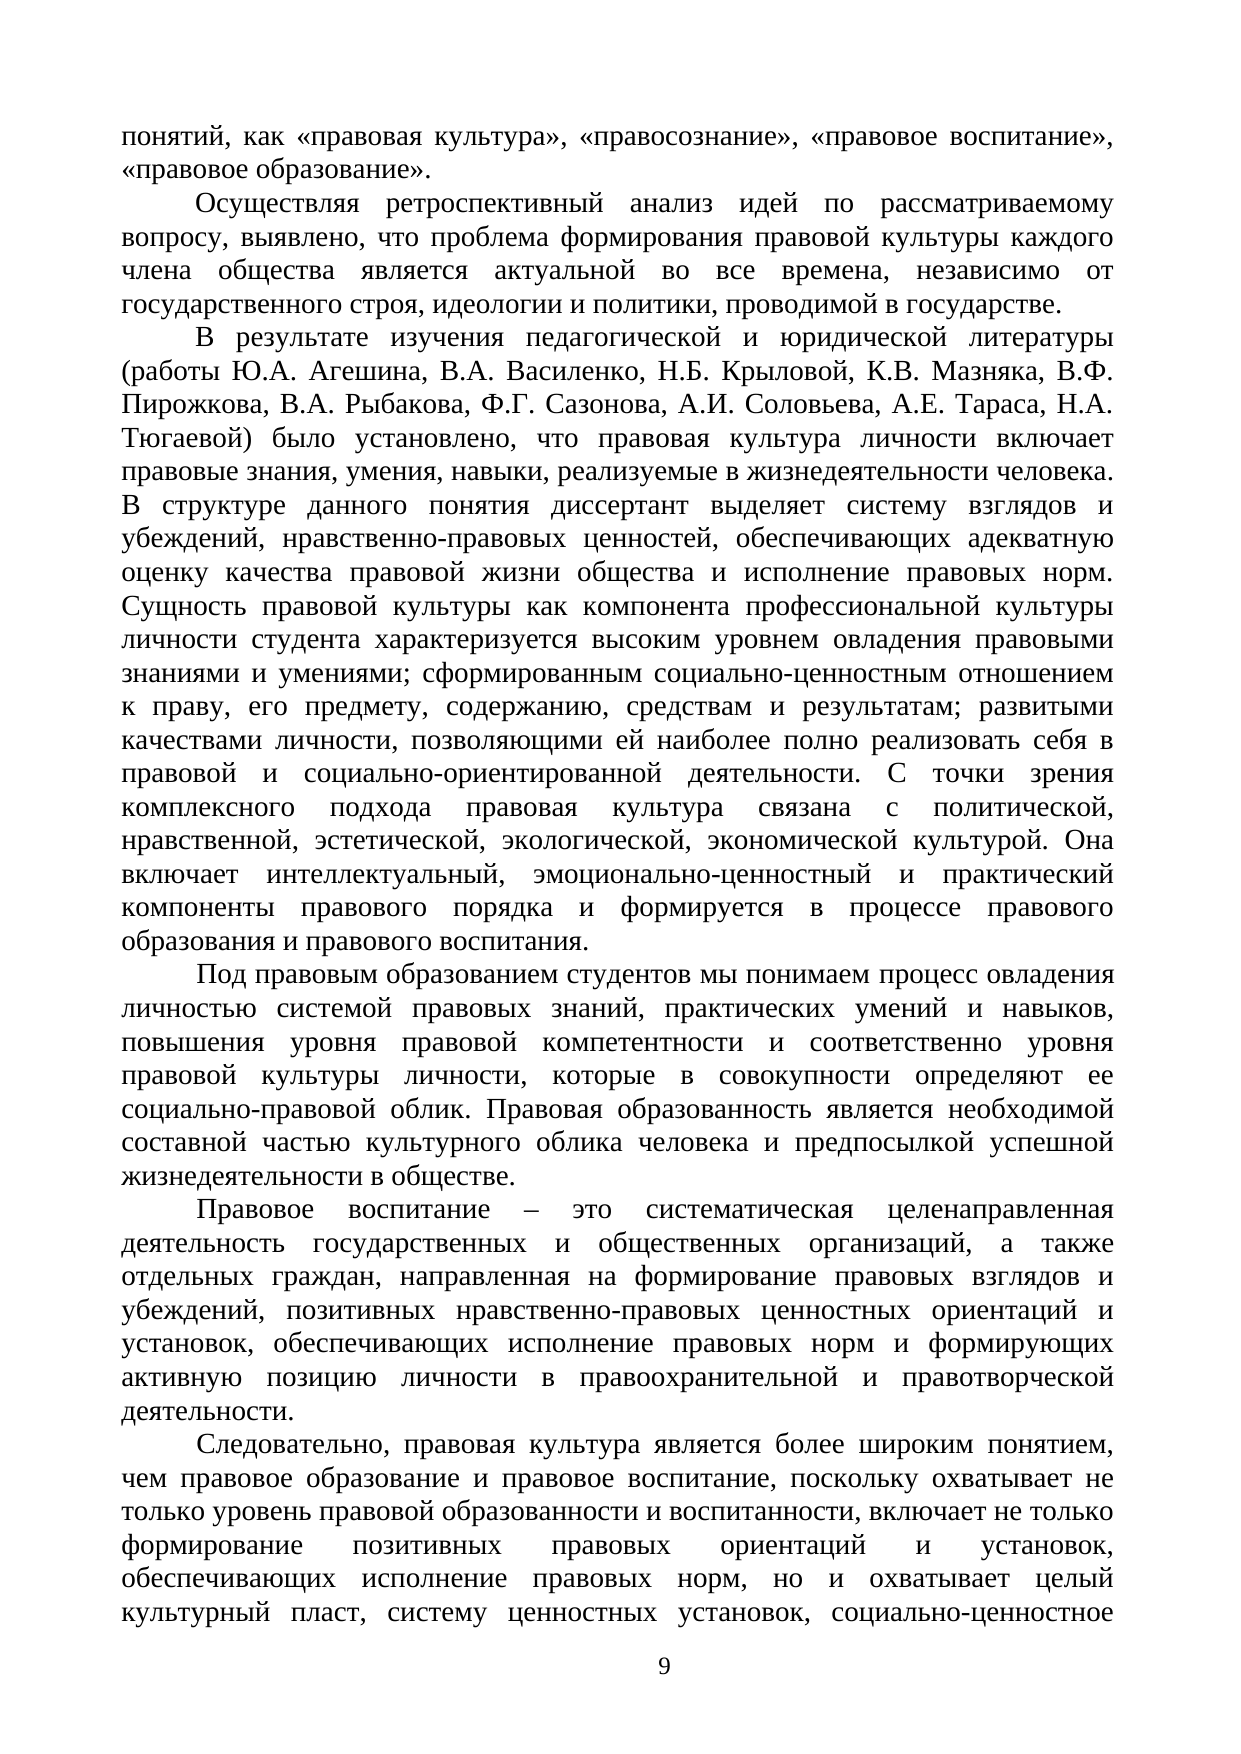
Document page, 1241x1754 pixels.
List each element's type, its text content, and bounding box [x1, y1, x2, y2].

text Правовое воспитание – это систематическая целенаправленная деятельность государственных и общественных организаций, а также отдельных граждан, направленная на формирование правовых взглядов и убеждений, позитивных нравственно-правовых ценностных ориентаций и установок, обеспечивающих исполнение правовых норм и формирующих активную позицию личности в правоохранительной и правотворческой деятельности. [121, 1191, 1115, 1426]
text Под правовым образованием студентов мы понимаем процесс овладения личностью системой правовых знаний, практических умений и навыков, повышения уровня правовой компетентности и соответственно уровня правовой культуры личности, которые в совокупности определяют ее социально-правовой облик. Правовая образованность является необходимой составной частью культурного облика человека и предпосылкой успешной жизнедеятельности в обществе. [121, 957, 1115, 1191]
text В результате изучения педагогической и юридической литературы (работы Ю.А. Агешина, В.А. Василенко, Н.Б. Крыловой, К.В. Мазняка, В.Ф. Пирожкова, В.А. Рыбакова, Ф.Г. Сазонова, А.И. Соловьева, А.Е. Тараса, Н.А. Тюгаевой) было установлено, что правовая культура личности включает правовые знания, умения, навыки, реализуемые в жизнедеятельности человека. В структуре данного понятия диссертант выделяет систему взглядов и убеждений, нравственно-правовых ценностей, обеспечивающих адекватную оценку качества правовой жизни общества и исполнение правовых норм. Сущность правовой культуры как компонента профессиональной культуры личности студента характеризуется высоким уровнем овладения правовыми знаниями и умениями; сформированным социально-ценностным отношением к праву, его предмету, содержанию, средствам и результатам; развитыми качествами личности, позволяющими ей наиболее полно реализовать себя в правовой и социально-ориентированной деятельности. С точки зрения комплексного подхода правовая культура связана с политической, нравственной, эстетической, экологической, экономической культурой. Она включает интеллектуальный, эмоционально-ценностный и практический компоненты правового порядка и формируется в процессе правового образования и правового воспитания. [121, 319, 1115, 957]
text понятий, как «правовая культура», «правосознание», «правовое воспитание», «правовое образование». [121, 118, 1115, 185]
text Следовательно, правовая культура является более широким понятием, чем правовое образование и правовое воспитание, поскольку охватывает не только уровень правовой образованности и воспитанности, включает не только формирование позитивных правовых ориентаций и установок, обеспечивающих исполнение правовых норм, но и охватывает целый культурный пласт, систему ценностных установок, социально-ценностное [121, 1426, 1115, 1627]
text Осуществляя ретроспективный анализ идей по рассматриваемому вопросу, выявлено, что проблема формирования правовой культуры каждого члена общества является актуальной во все времена, независимо от государственного строя, идеологии и политики, проводимой в государстве. [121, 185, 1115, 319]
